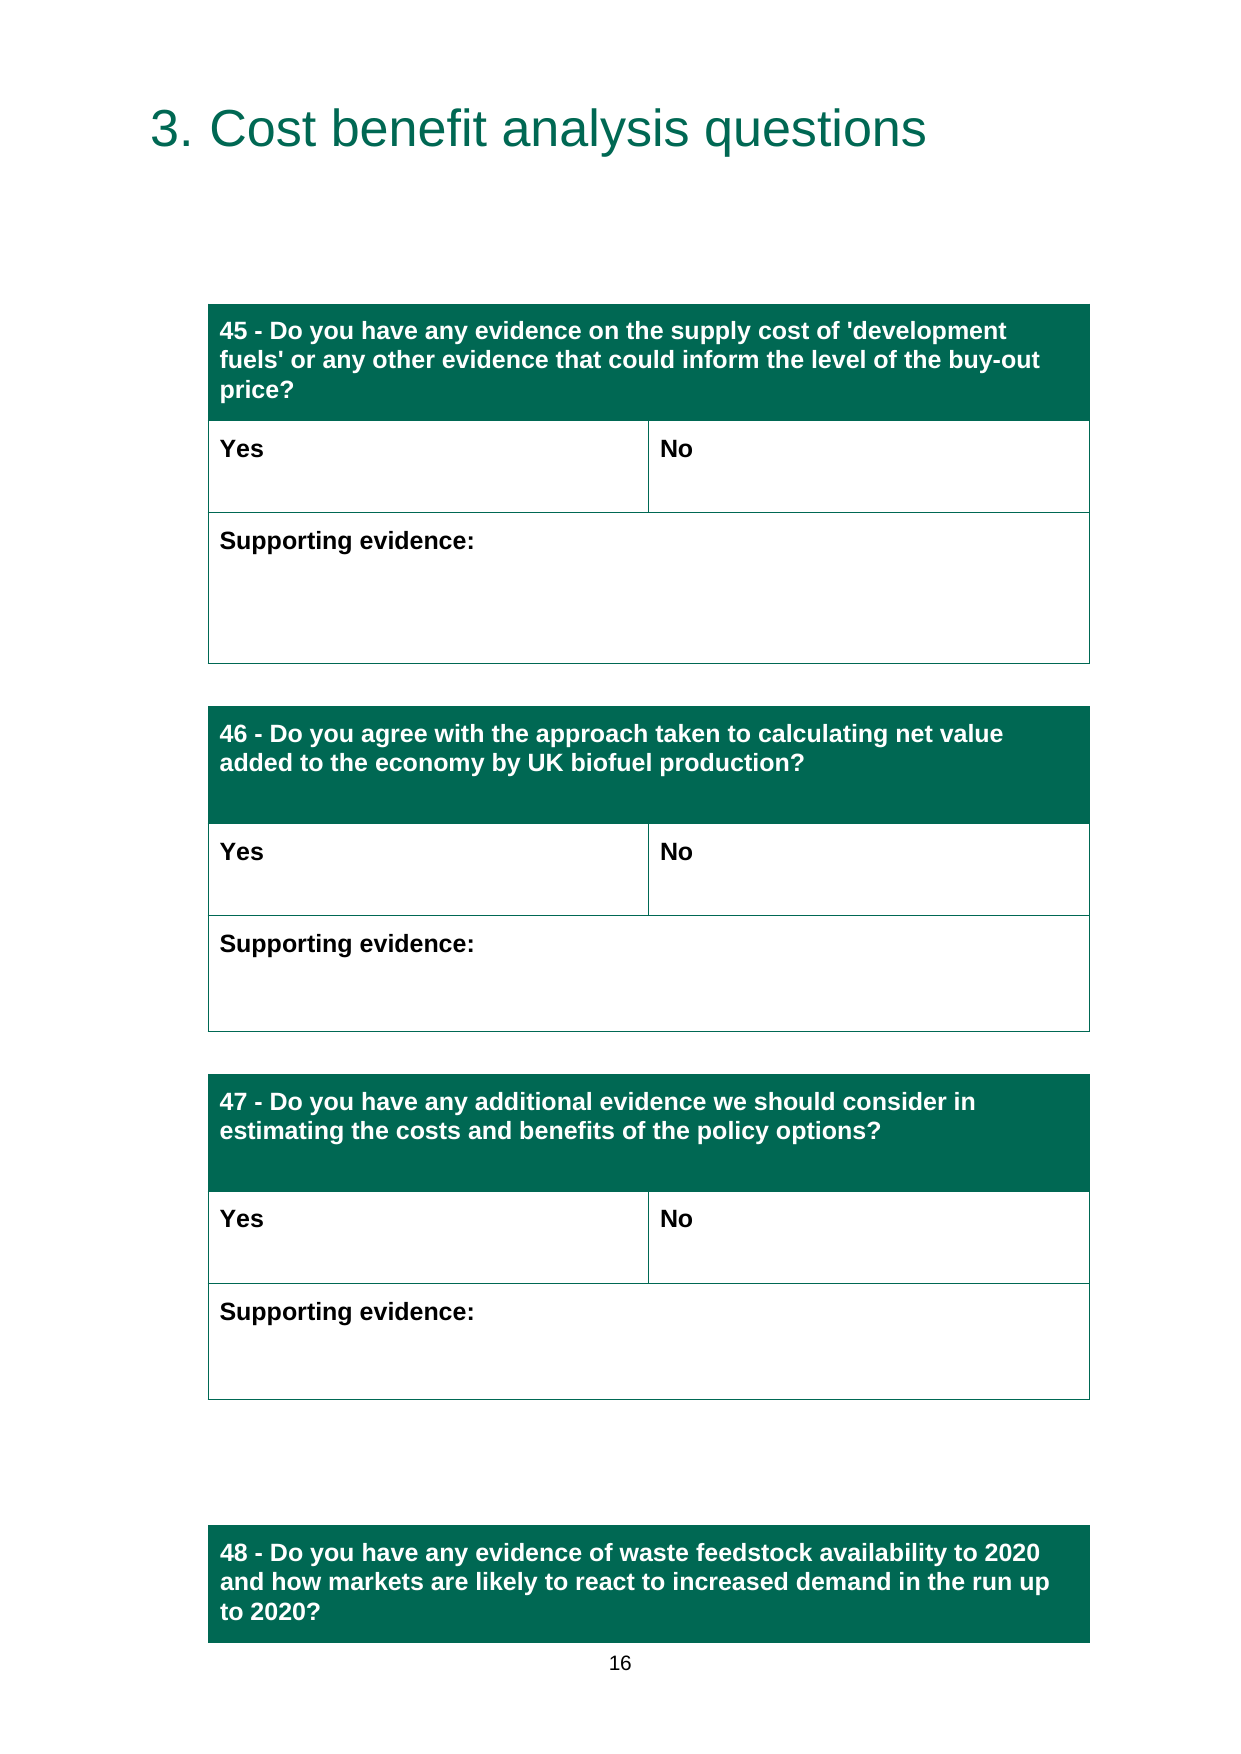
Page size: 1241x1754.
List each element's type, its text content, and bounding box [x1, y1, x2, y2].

table_header 45 - Do you have any evidence on the supply cost of 'development fuels' or any other evidence that could inform the level of the buy-out price? [209, 304, 1089, 420]
table_cell No [649, 421, 1089, 512]
table_cell Supporting evidence: [209, 513, 1089, 663]
table_cell Yes [209, 421, 648, 512]
table_header 46 - Do you agree with the approach taken to calculating net value added to the economy by UK biofuel production? [209, 706, 1089, 823]
subtitle Cost benefit analysis questions [150, 98, 1090, 158]
table_cell Supporting evidence: [209, 1284, 1089, 1399]
table_header 47 - Do you have any additional evidence we should consider in estimating the costs and benefits of the policy options? [209, 1074, 1089, 1191]
table_cell Yes [209, 1192, 648, 1283]
table_cell No [649, 1192, 1089, 1283]
table_header 48 - Do you have any evidence of waste feedstock availability to 2020 and how markets are likely to react to increased demand in the run up to 2020? [209, 1525, 1089, 1642]
table_cell Yes [209, 824, 648, 915]
table_cell Supporting evidence: [209, 916, 1089, 1031]
table_cell No [649, 824, 1089, 915]
